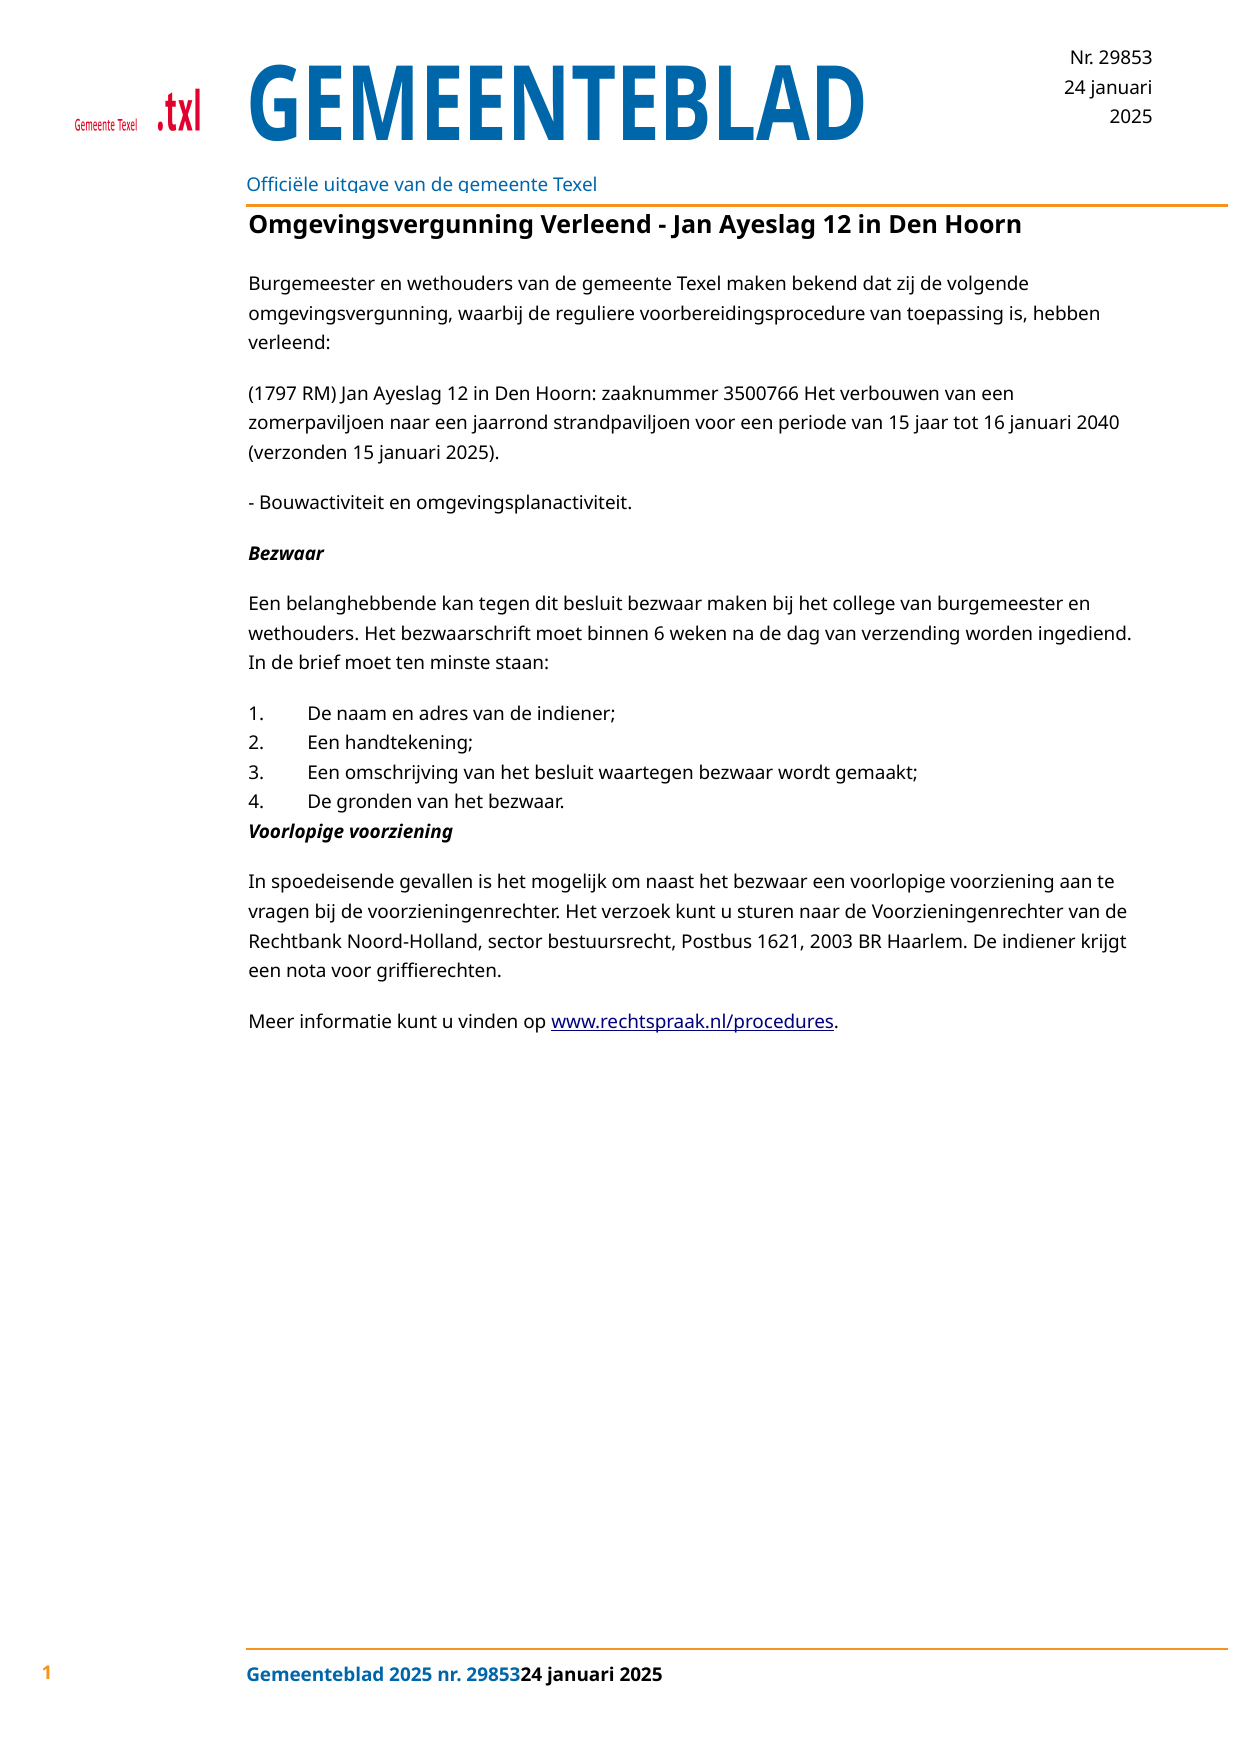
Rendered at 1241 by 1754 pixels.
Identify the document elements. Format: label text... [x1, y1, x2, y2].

list De gronden van het bezwaar. [248, 789, 1152, 814]
text Meer informatie kunt u vinden op www.rechtspraak.nl/procedures. [248, 1008, 1152, 1033]
text Voorlopige voorziening [248, 818, 1152, 844]
text Omgevingsvergunning Verleend - Jan Ayeslag 12 in Den Hoorn [248, 207, 1152, 241]
text In spoedeisende gevallen is het mogelijk om naast het bezwaar een voorlopige voorziening aan te vragen bij de voorzieningenrechter. Het verzoek kunt u sturen naar de Voorzieningenrechter van de Rechtbank Noord-Holland, sector bestuursrecht, Postbus 1621, 2003 BR Haarlem. De indiener krijgt een nota voor griffierechten. [248, 869, 1152, 983]
list Een handtekening; [248, 729, 1152, 755]
picture [41, 47, 231, 172]
list Een omschrijving van het besluit waartegen bezwaar wordt gemaakt; [248, 759, 1152, 785]
text (1797 RM) Jan Ayeslag 12 in Den Hoorn: zaaknummer 3500766 Het verbouwen van een zomerpaviljoen naar een jaarrond strandpaviljoen voor een periode van 15 jaar tot 16 januari 2040 (verzonden 15 januari 2025). [248, 380, 1152, 465]
text Bezwaar [248, 540, 1152, 566]
text Burgemeester en wethouders van de gemeente Texel maken bekend dat zij de volgende omgevingsvergunning, waarbij de reguliere voorbereidingsprocedure van toepassing is, hebben verleend: [248, 270, 1152, 355]
list De naam en adres van de indiener; [248, 700, 1152, 726]
text Een belanghebbende kan tegen dit besluit bezwaar maken bij het college van burgemeester en wethouders. Het bezwaarschrift moet binnen 6 weken na de dag van verzending worden ingediend. In de brief moet ten minste staan: [248, 590, 1152, 675]
text - Bouwactiviteit en omgevingsplanactiviteit. [248, 489, 1152, 515]
